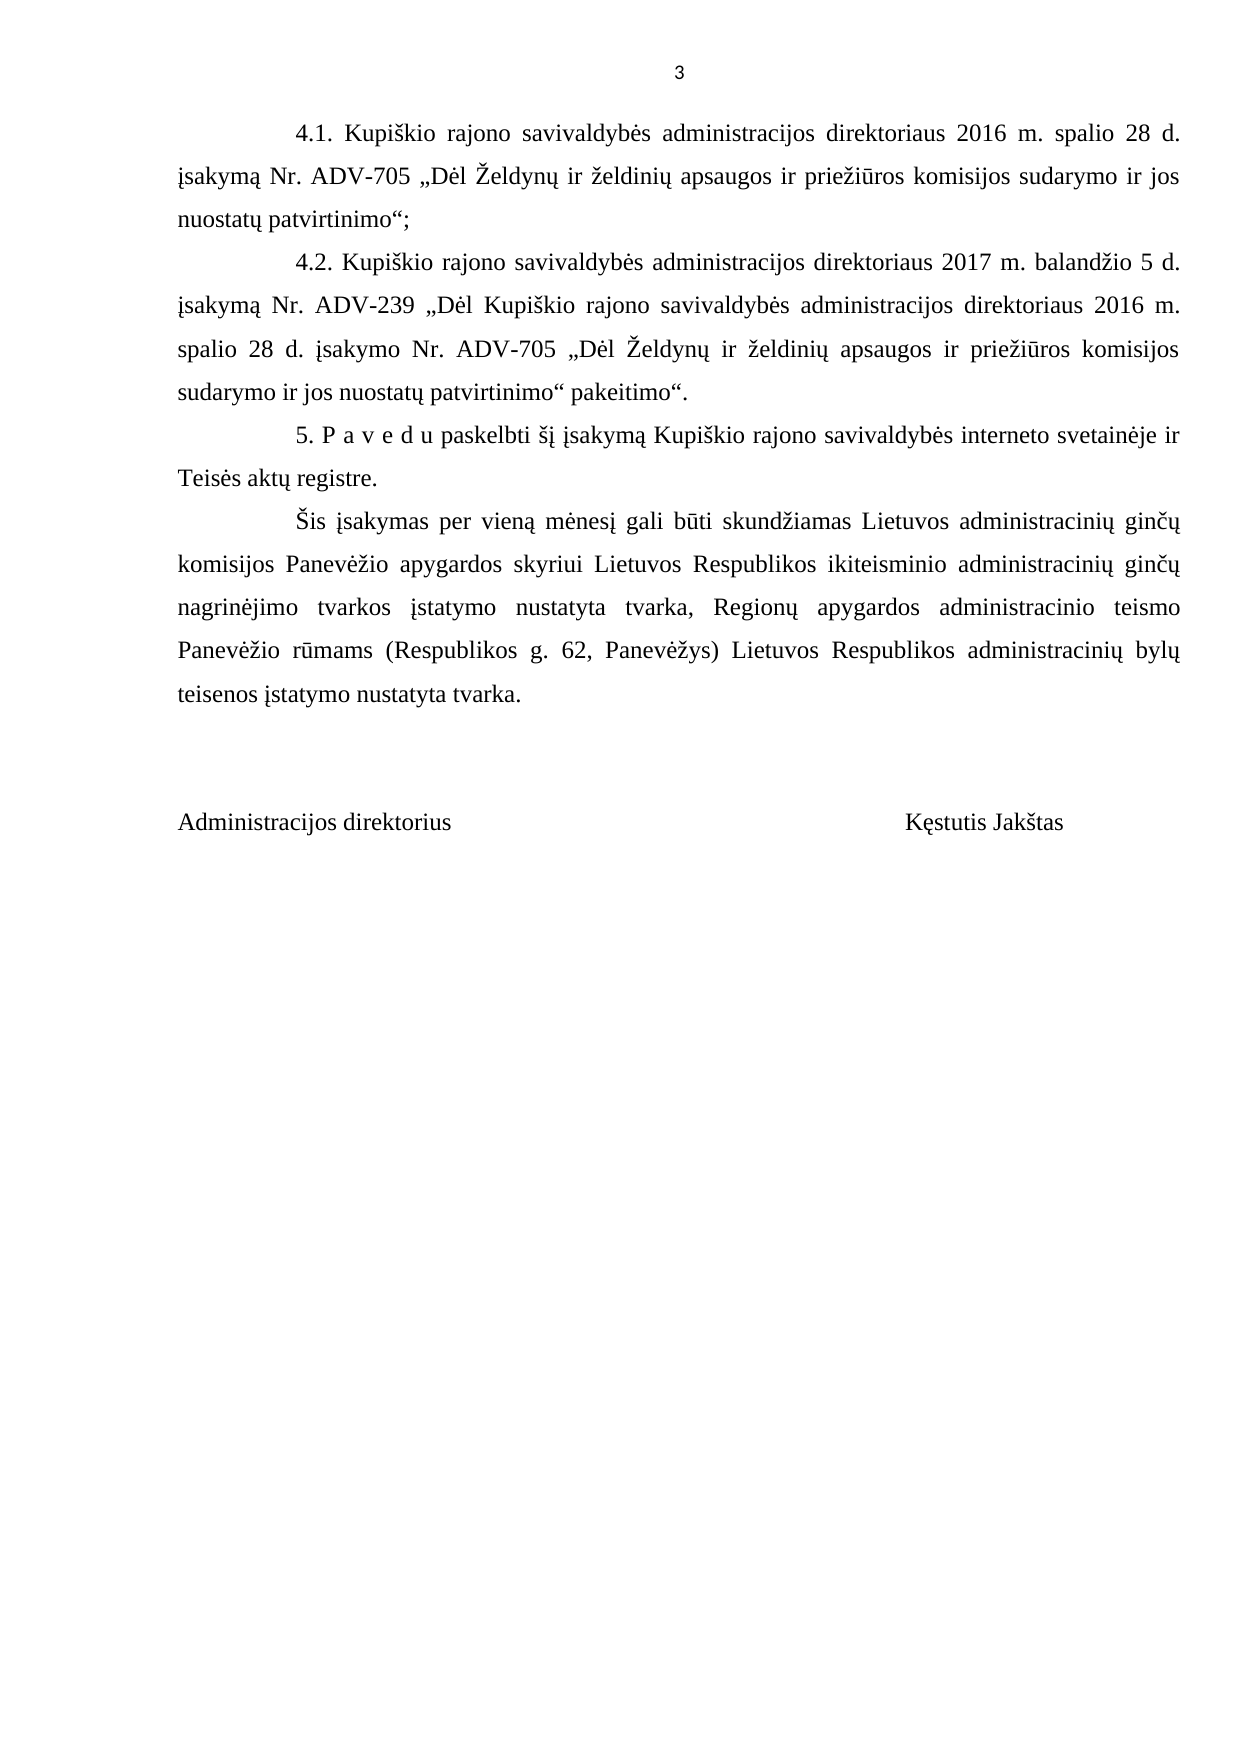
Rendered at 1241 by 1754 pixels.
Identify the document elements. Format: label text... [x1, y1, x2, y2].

text Šis įsakymas per vieną mėnesį gali būti skundžiamas Lietuvos administracinių ginčų komisijos Panevėžio apygardos skyriui Lietuvos Respublikos ikiteisminio administracinių ginčų nagrinėjimo tvarkos įstatymo nustatyta tvarka, Regionų apygardos administracinio teismo Panevėžio rūmams (Respublikos g. 62, Panevėžys) Lietuvos Respublikos administracinių bylų teisenos įstatymo nustatyta tvarka. [177, 506, 1181, 707]
text 4.1. Kupiškio rajono savivaldybės administracijos direktoriaus 2016 m. spalio 28 d. įsakymą Nr. ADV-705 „Dėl Želdynų ir želdinių apsaugos ir priežiūros komisijos sudarymo ir jos nuostatų patvirtinimo“; [177, 118, 1181, 233]
text 4.2. Kupiškio rajono savivaldybės administracijos direktoriaus 2017 m. balandžio 5 d. įsakymą Nr. ADV-239 „Dėl Kupiškio rajono savivaldybės administracijos direktoriaus 2016 m. spalio 28 d. įsakymo Nr. ADV-705 „Dėl Želdynų ir želdinių apsaugos ir priežiūros komisijos sudarymo ir jos nuostatų patvirtinimo“ pakeitimo“. [177, 247, 1181, 406]
text Administracijos direktorius Kęstutis Jakštas [177, 808, 1181, 836]
text 5. P a v e d u paskelbti šį įsakymą Kupiškio rajono savivaldybės interneto svetainėje ir Teisės aktų registre. [177, 420, 1181, 492]
